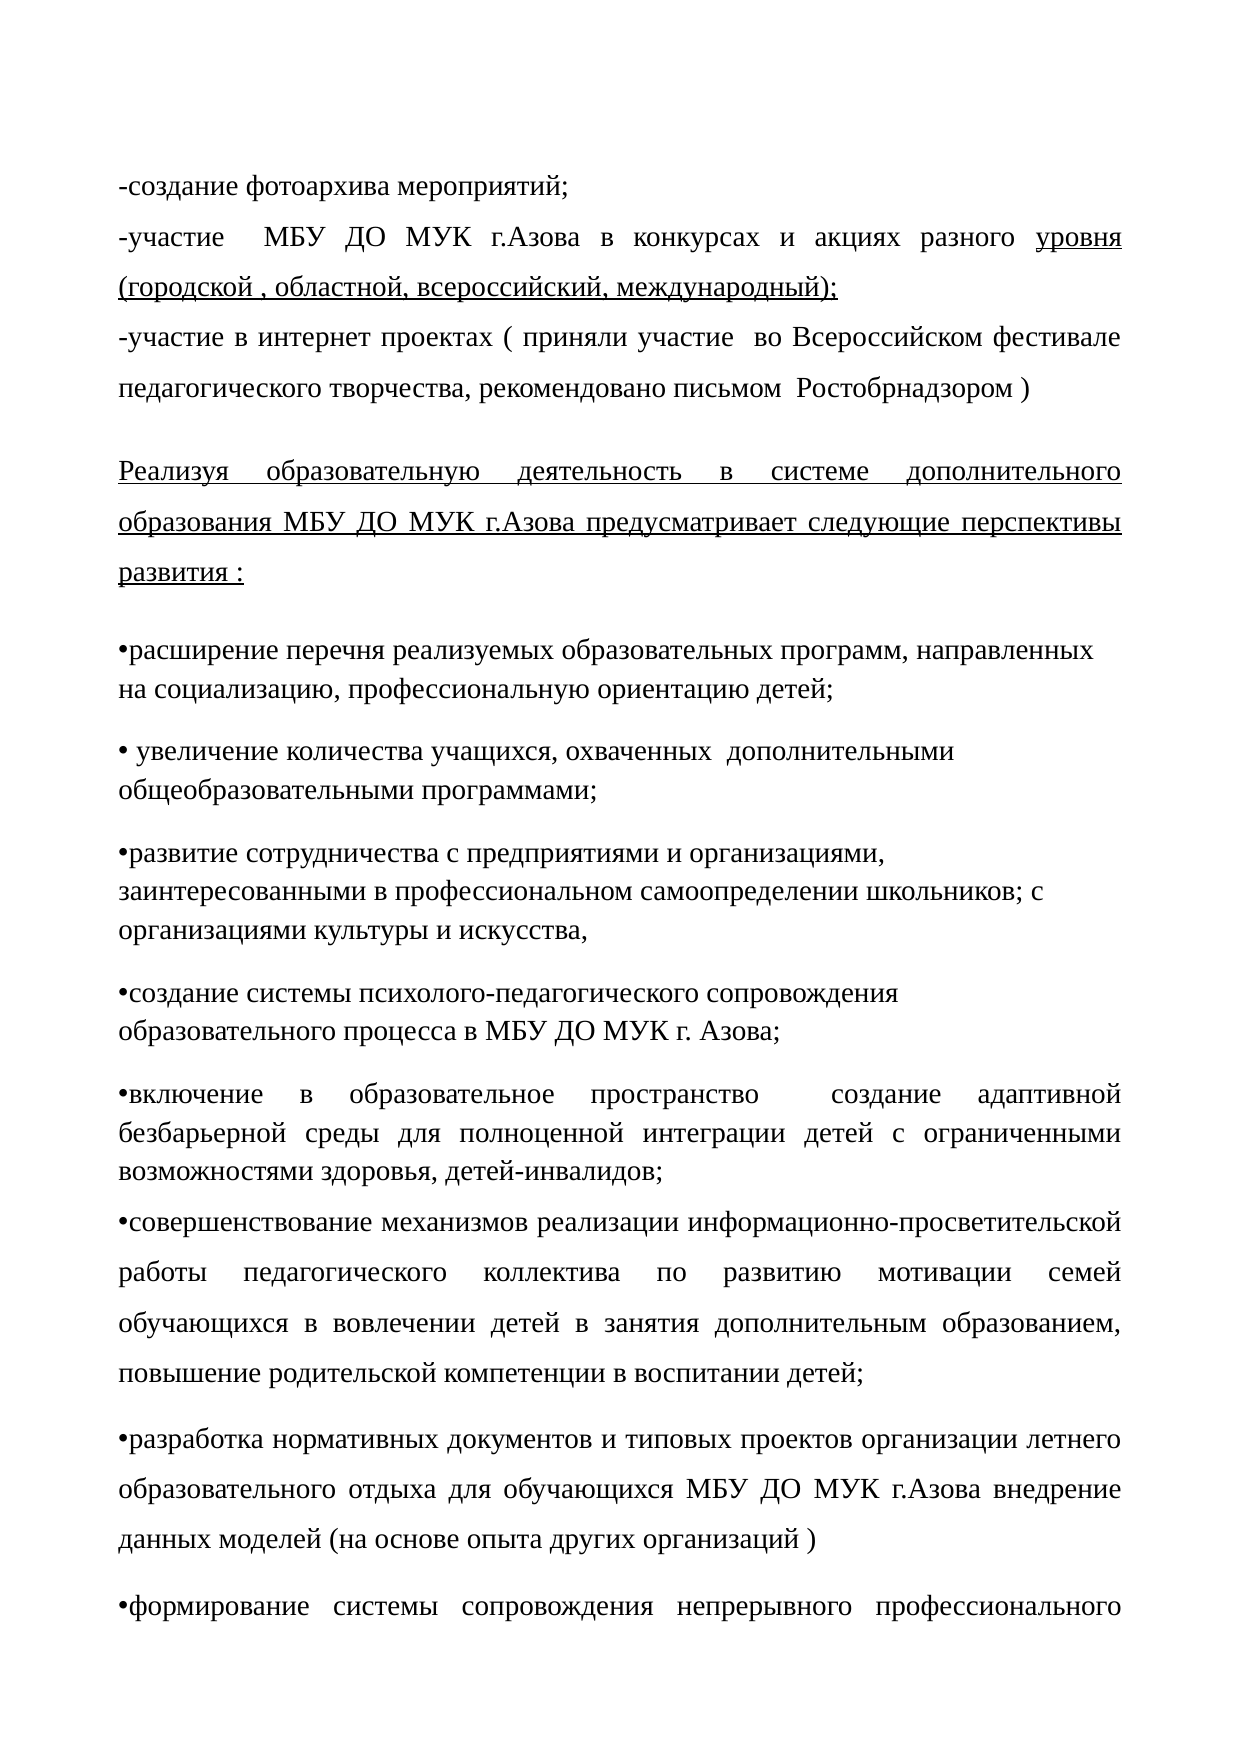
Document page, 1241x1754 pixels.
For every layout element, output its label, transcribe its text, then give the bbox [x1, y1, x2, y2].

text Реализуя образовательную деятельность в системе дополнительного [118, 453, 1122, 483]
text развития : [118, 535, 1122, 588]
list совершенствование механизмов реализации информационно-просветительской работы педагогического коллектива по развитию мотивации семей обучающихся в вовлечении детей в занятия дополнительным образованием, повышение родительской компетенции в воспитании детей; [118, 1204, 1122, 1388]
list развитие сотрудничества с предприятиями и организациями, заинтересованными в профессиональном самоопределении школьников; с организациями культуры и искусства, [118, 835, 1122, 946]
list разработка нормативных документов и типовых проектов организации летнего образовательного отдыха для обучающихся МБУ ДО МУК г.Азова внедрение данных моделей (на основе опыта других организаций ) [118, 1421, 1122, 1555]
list формирование системы сопровождения непрерывного профессионального [118, 1588, 1122, 1621]
list включение в образовательное пространство создание адаптивной безбарьерной среды для полноценной интеграции детей с ограниченными возможностями здоровья, детей-инвалидов; [118, 1076, 1122, 1187]
list увеличение количества учащихся, охваченных дополнительными общеобразовательными программами; [118, 733, 1122, 806]
list расширение перечня реализуемых образовательных программ, направленных на социализацию, профессиональную ориентацию детей; [118, 632, 1122, 704]
text -участие в интернет проектах ( приняли участие во Всероссийском фестивале педагогического творчества, рекомендовано письмом Ростобрнадзором ) [118, 319, 1122, 403]
text -участие МБУ ДО МУК г.Азова в конкурсах и акциях разного уровня (городской , областной, всероссийский, международный); [118, 219, 1122, 303]
list создание системы психолого-педагогического сопровождения образовательного процесса в МБУ ДО МУК г. Азова; [118, 975, 1122, 1047]
text образования МБУ ДО МУК г.Азова предусматривает следующие перспективы [118, 484, 1122, 533]
text -создание фотоархива мероприятий; [118, 168, 1122, 202]
